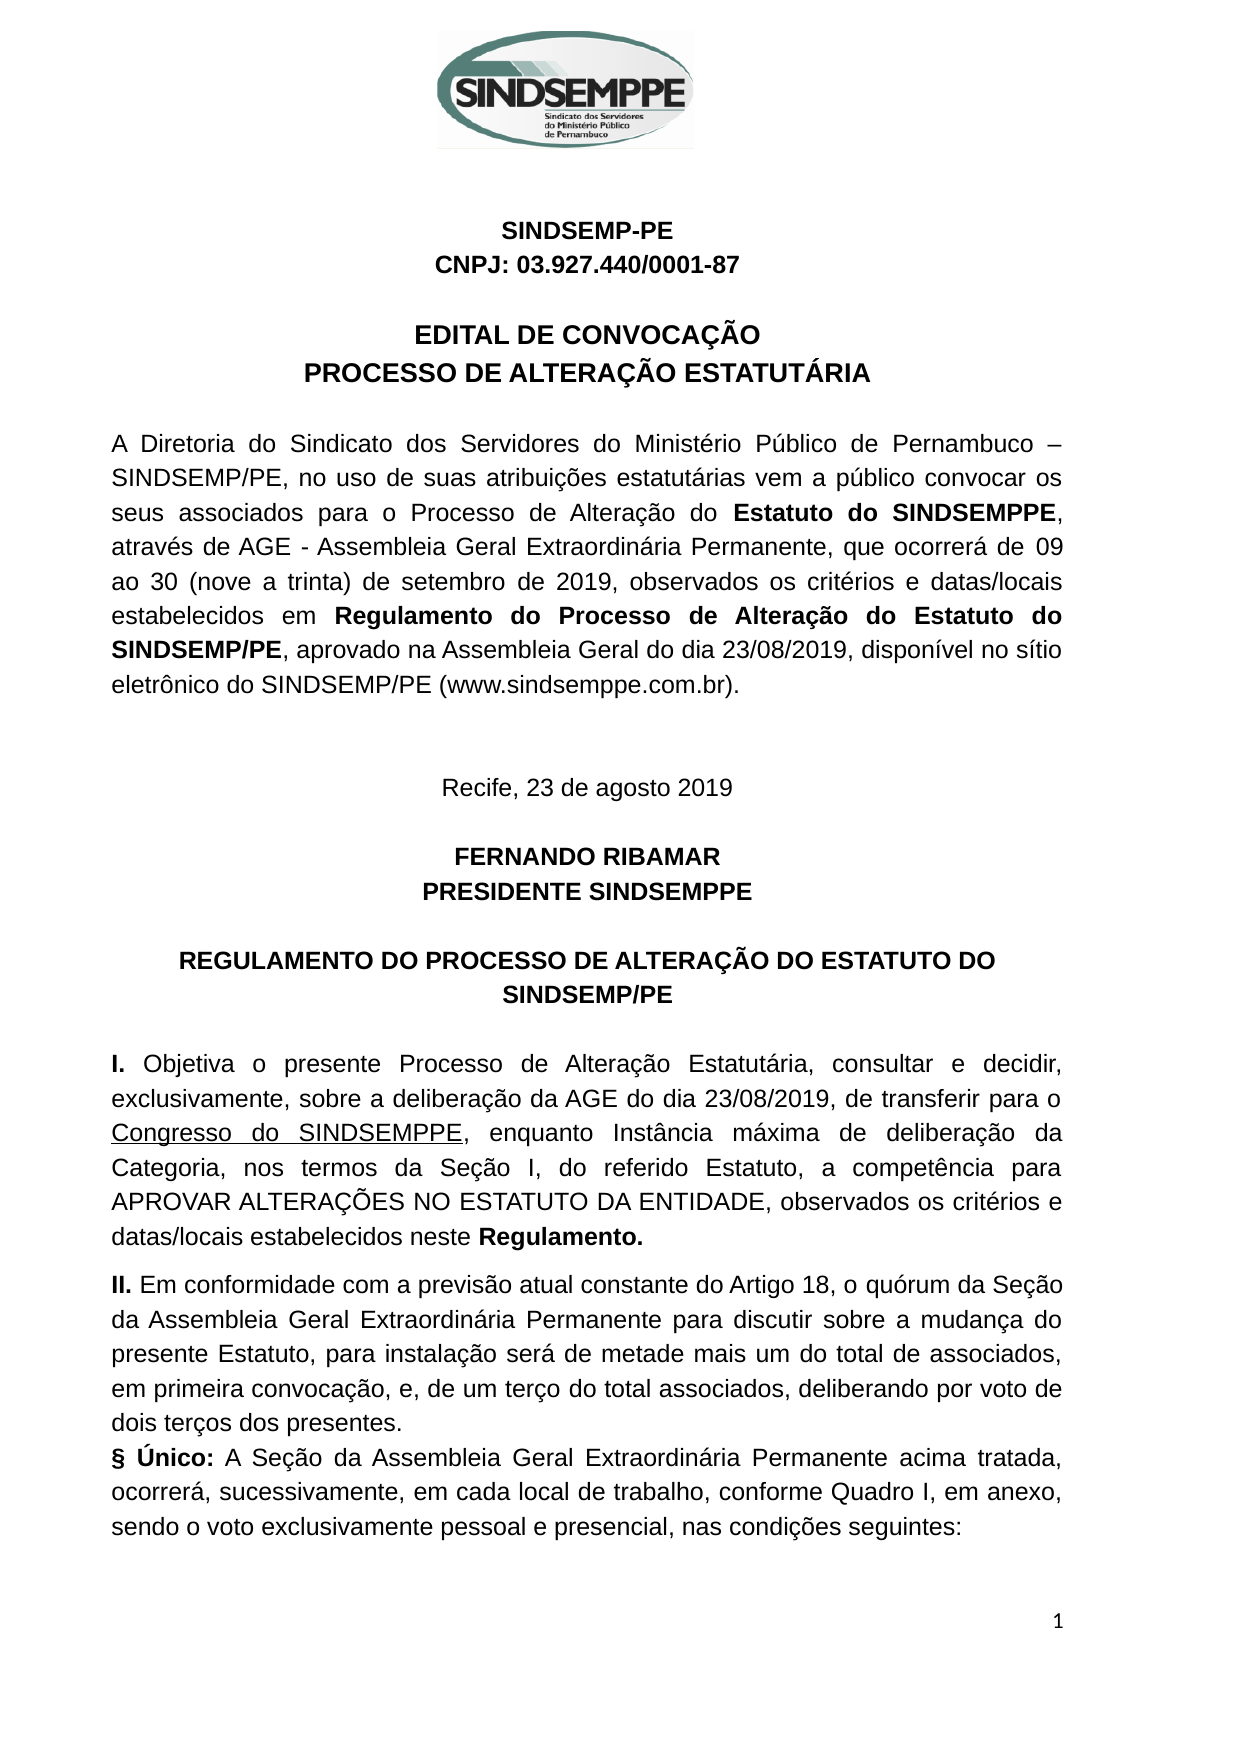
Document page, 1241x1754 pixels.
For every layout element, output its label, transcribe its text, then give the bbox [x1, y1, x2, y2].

text PROCESSO DE ALTERAÇÃO ESTATUTÁRIA [111, 357, 1063, 388]
text Recife, 23 de agosto 2019 [111, 773, 1063, 802]
text SINDSEMP-PE [111, 216, 1063, 244]
text PRESIDENTE SINDSEMPPE [111, 877, 1063, 906]
text A Diretoria do Sindicato dos Servidores do Ministério Público de Pernambuco – SINDSEMP/PE, no uso de suas atribuições estatutárias vem a público convocar os seus associados para o Processo de Alteração do Estatuto do SINDSEMPPE, através de AGE - Assembleia Geral Extraordinária Permanente, que ocorrerá de 09 ao 30 (nove a trinta) de setembro de 2019, observados os critérios e datas/locais estabelecidos em Regulamento do Processo de Alteração do Estatuto do SINDSEMP/PE, aprovado na Assembleia Geral do dia 23/08/2019, disponível no sítio eletrônico do SINDSEMP/PE (www.sindsemppe.com.br). [111, 429, 1063, 699]
text REGULAMENTO DO PROCESSO DE ALTERAÇÃO DO ESTATUTO DO SINDSEMP/PE [111, 946, 1063, 1009]
text FERNANDO RIBAMAR [111, 842, 1063, 871]
text EDITAL DE CONVOCAÇÃO [111, 319, 1063, 350]
text II. Em conformidade com a previsão atual constante do Artigo 18, o quórum da Seção da Assembleia Geral Extraordinária Permanente para discutir sobre a mudança do presente Estatuto, para instalação será de metade mais um do total de associados, em primeira convocação, e, de um terço do total associados, deliberando por voto de dois terços dos presentes. [111, 1271, 1063, 1437]
text CNPJ: 03.927.440/0001-87 [111, 250, 1063, 279]
text I. Objetiva o presente Processo de Alteração Estatutária, consultar e decidir, exclusivamente, sobre a deliberação da AGE do dia 23/08/2019, de transferir para o Congresso do SINDSEMPPE, enquanto Instância máxima de deliberação da Categoria, nos termos da Seção I, do referido Estatuto, a competência para APROVAR ALTERAÇÕES NO ESTATUTO DA ENTIDADE, observados os critérios e datas/locais estabelecidos neste Regulamento. [111, 1049, 1063, 1250]
text § Único: A Seção da Assembleia Geral Extraordinária Permanente acima tratada, ocorrerá, sucessivamente, em cada local de trabalho, conforme Quadro I, em anexo, sendo o voto exclusivamente pessoal e presencial, nas condições seguintes: [111, 1443, 1063, 1541]
